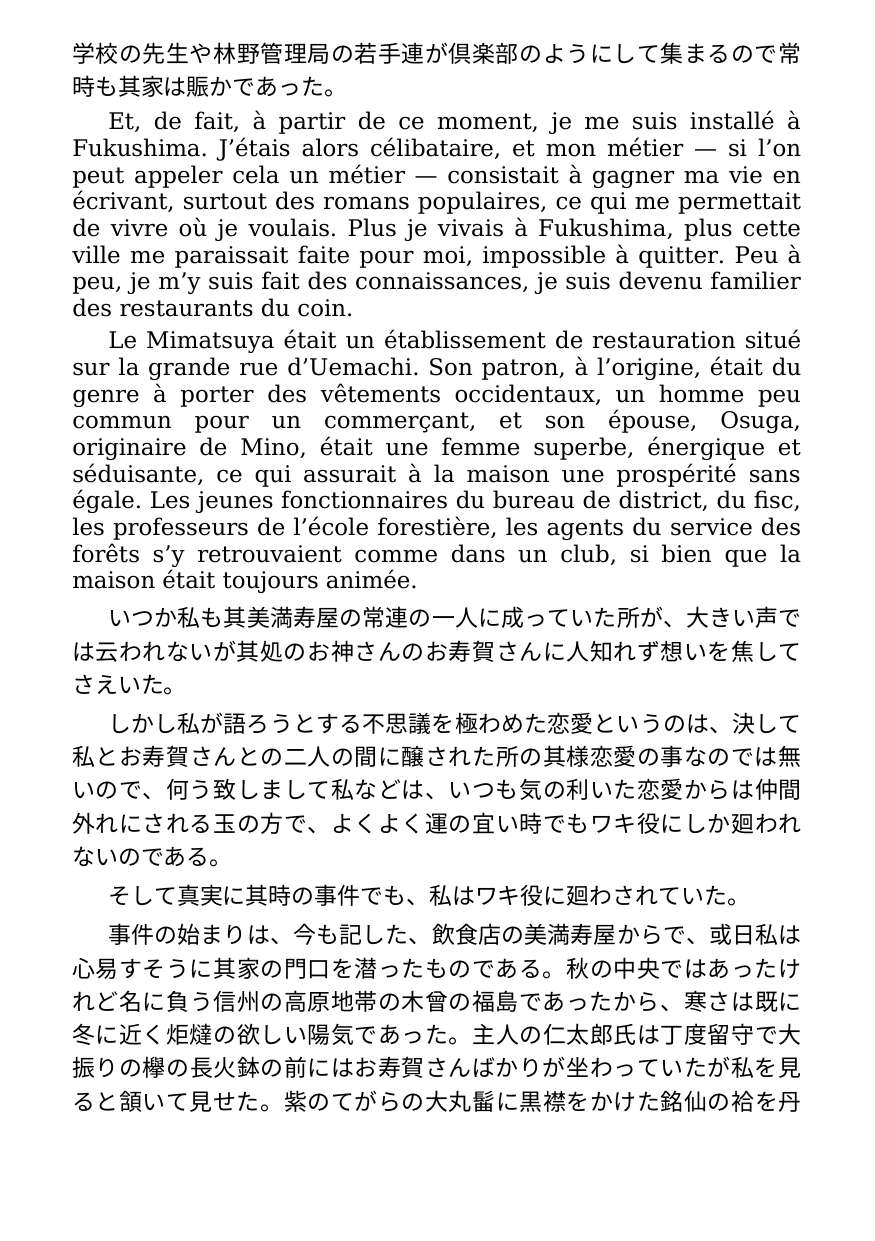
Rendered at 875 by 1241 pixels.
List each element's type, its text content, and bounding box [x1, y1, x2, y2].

text そして真実に其時の事件でも、私はワキ役に廻わされていた。 [72, 878, 802, 911]
text Et, de fait, à partir de ce moment, je me suis installé à Fukushima. J’étais alors célibataire, et mon métier — si l’on peut appeler cela un métier — consistait à gagner ma vie en écrivant, surtout des romans populaires, ce qui me permettait de vivre où je voulais. Plus je vivais à Fukushima, plus cette ville me paraissait faite pour moi, impossible à quitter. Peu à peu, je m’y suis fait des connaissances, je suis devenu familier des restaurants du coin. [72, 108, 802, 322]
text 学校の先生や林野管理局の若手連が倶楽部のようにして集まるので常時も其家は賑かであった。 [72, 36, 802, 102]
text いつか私も其美満寿屋の常連の一人に成っていた所が、大きい声では云われないが其処のお神さんのお寿賀さんに人知れず想いを焦してさえいた。 [72, 600, 802, 700]
text しかし私が語ろうとする不思議を極わめた恋愛というのは、決して私とお寿賀さんとの二人の間に醸された所の其様恋愛の事なのでは無いので、何う致しまして私などは、いつも気の利いた恋愛からは仲間外れにされる玉の方で、よくよく運の宜い時でもワキ役にしか廻われないのである。 [72, 706, 802, 872]
text Le Mimatsuya était un établissement de restauration situé sur la grande rue d’Uemachi. Son patron, à l’origine, était du genre à porter des vêtements occidentaux, un homme peu commun pour un commerçant, et son épouse, Osuga, originaire de Mino, était une femme superbe, énergique et séduisante, ce qui assurait à la maison une prospérité sans égale. Les jeunes fonctionnaires du bureau de district, du fisc, les professeurs de l’école forestière, les agents du service des forêts s’y retrouvaient comme dans un club, si bien que la maison était toujours animée. [72, 328, 802, 594]
text 事件の始まりは、今も記した、飲食店の美満寿屋からで、或日私は心易すそうに其家の門口を潜ったものである。秋の中央ではあったけれど名に負う信州の高原地帯の木曾の福島であったから、寒さは既に冬に近く炬燵の欲しい陽気であった。主人の仁太郎氏は丁度留守で大振りの欅の長火鉢の前にはお寿賀さんばかりが坐わっていたが私を見ると頷いて見せた。紫のてがらの大丸髷に黒襟をかけた銘仙の袷を丹 [72, 917, 802, 1117]
